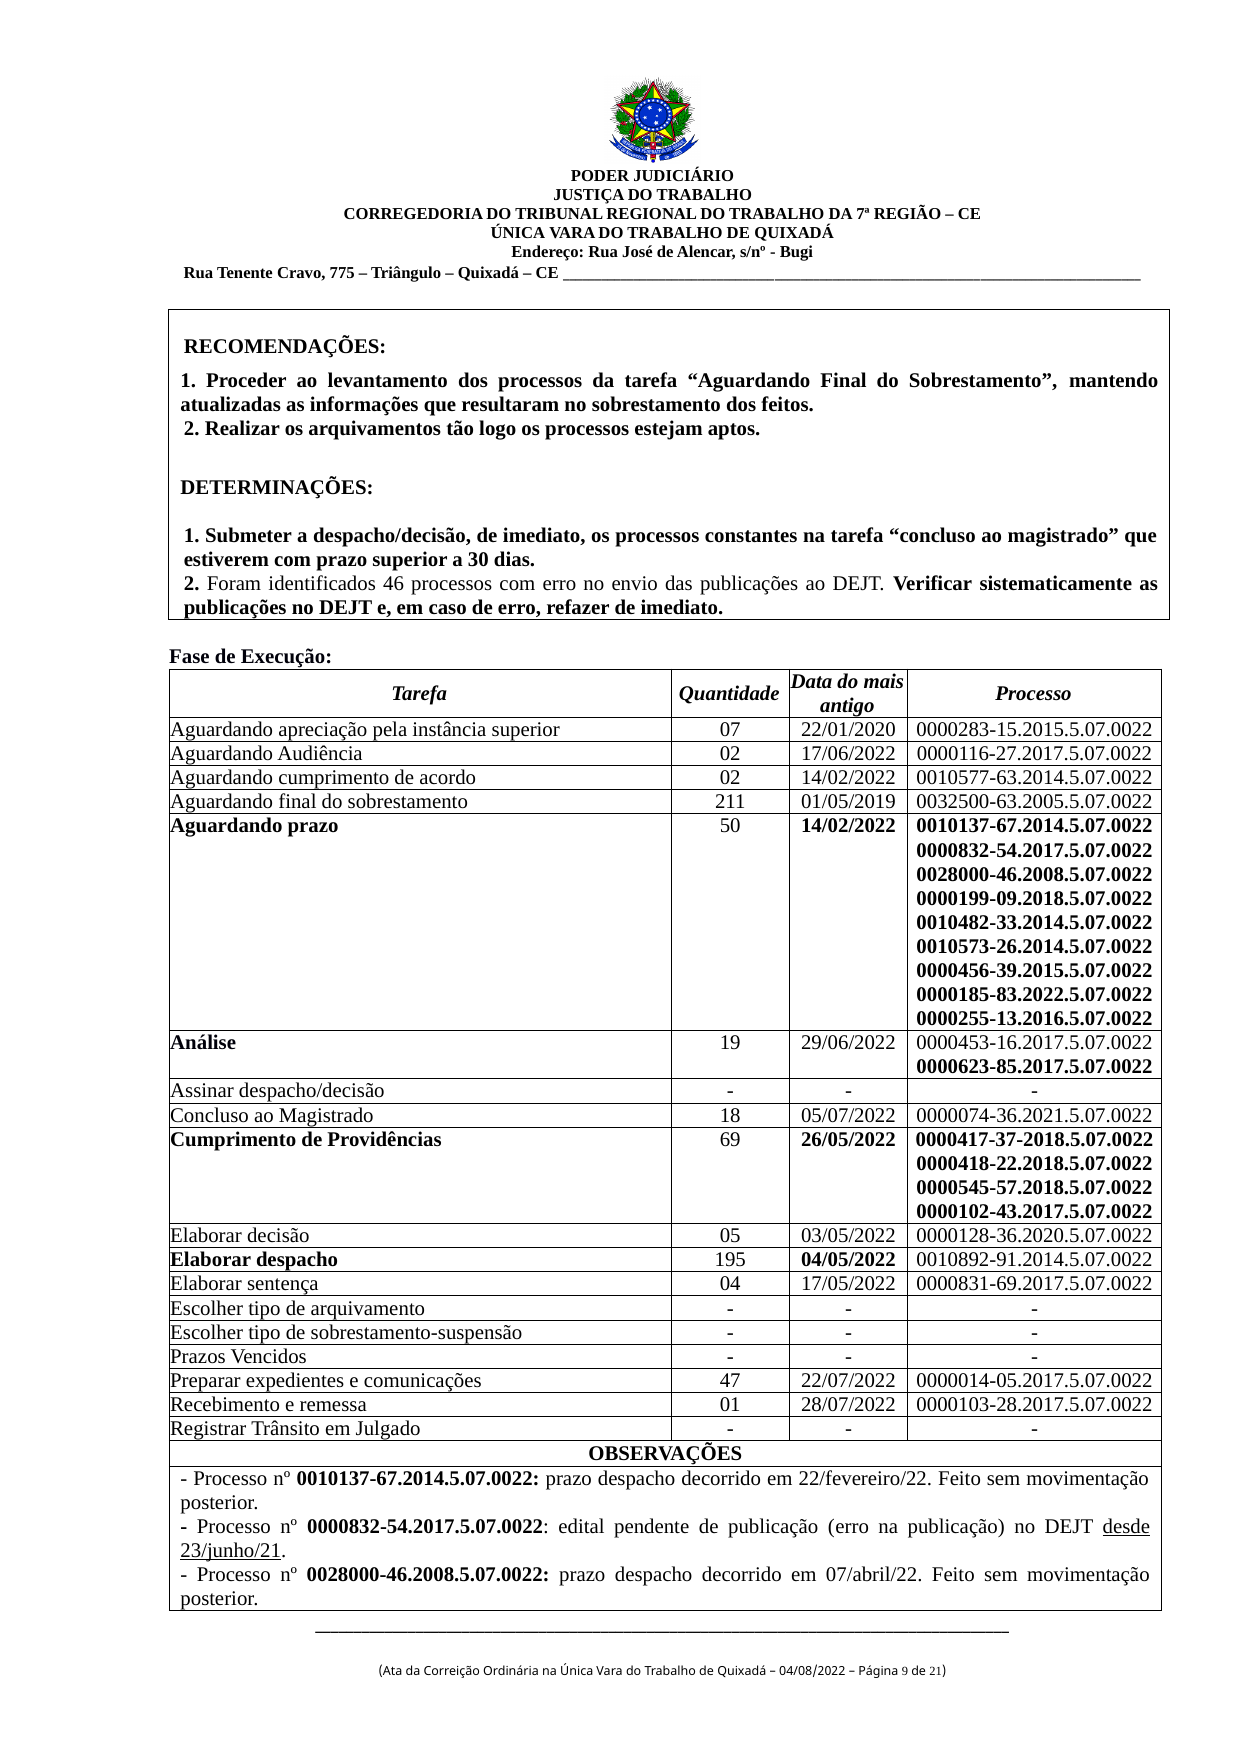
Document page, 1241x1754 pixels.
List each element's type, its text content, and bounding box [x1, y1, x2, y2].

table_cell 02 [672, 766, 789, 789]
table_cell 0000831-69.2017.5.07.0022 [908, 1272, 1161, 1295]
table_cell - [672, 1321, 789, 1344]
table_cell - [908, 1417, 1161, 1440]
table_cell 07 [672, 718, 789, 741]
table_cell - [790, 1079, 907, 1102]
table_cell 28/07/2022 [790, 1393, 907, 1416]
table_cell 04/05/2022 [790, 1248, 907, 1271]
table_cell 0000116-27.2017.5.07.0022 [908, 742, 1161, 765]
table_cell 0010577-63.2014.5.07.0022 [908, 766, 1161, 789]
table_cell - [790, 1296, 907, 1319]
table_cell 0032500-63.2005.5.07.0022 [908, 790, 1161, 813]
table_cell - [672, 1079, 789, 1102]
table_cell 18 [672, 1104, 789, 1127]
table_cell 14/02/2022 [790, 814, 907, 1030]
table_cell Aguardando Audiência [170, 742, 671, 765]
table_header Data do mais antigo [790, 670, 907, 717]
table_cell Recebimento e remessa [170, 1393, 671, 1416]
table_cell 0000074-36.2021.5.07.0022 [908, 1104, 1161, 1127]
table_cell Preparar expedientes e comunicações [170, 1369, 671, 1392]
table_cell 26/05/2022 [790, 1128, 907, 1223]
table_header Quantidade [672, 670, 789, 717]
table_cell 02 [672, 742, 789, 765]
table_header Processo [908, 670, 1161, 717]
table_cell Elaborar sentença [170, 1272, 671, 1295]
table_cell 0000128-36.2020.5.07.0022 [908, 1224, 1161, 1247]
table_cell 03/05/2022 [790, 1224, 907, 1247]
table_cell - [908, 1345, 1161, 1368]
table_cell - [672, 1417, 789, 1440]
table_header Tarefa [170, 670, 671, 717]
table_cell 19 [672, 1031, 789, 1078]
table_cell 17/06/2022 [790, 742, 907, 765]
table_cell 0000417-37-2018.5.07.0022 0000418-22.2018.5.07.0022 0000545-57.2018.5.07.0022 0000102-43.2017.5.07.0022 [908, 1128, 1161, 1223]
table_cell RECOMENDAÇÕES: 1. Proceder ao levantamento dos processos da tarefa “Aguardando Final do Sobrestamento”, mantendo atualizadas as informações que resultaram no sobrestamento dos feitos. 2. Realizar os arquivamentos tão logo os processos estejam aptos. DETERMINAÇÕES: 1. Submeter a despacho/decisão, de imediato, os processos constantes na tarefa “concluso ao magistrado” que estiverem com prazo superior a 30 dias. 2. Foram identificados 46 processos com erro no envio das publicações ao DEJT. Verificar sistematicamente as publicações no DEJT e, em caso de erro, refazer de imediato. [169, 310, 1169, 619]
table_cell Prazos Vencidos [170, 1345, 671, 1368]
picture [604, 75, 700, 164]
table_cell 14/02/2022 [790, 766, 907, 789]
table_cell Elaborar decisão [170, 1224, 671, 1247]
table_cell - [790, 1345, 907, 1368]
table_cell Aguardando prazo [170, 814, 671, 1030]
table_cell Análise [170, 1031, 671, 1078]
table_cell 29/06/2022 [790, 1031, 907, 1078]
table_cell Cumprimento de Providências [170, 1128, 671, 1223]
table_cell 211 [672, 790, 789, 813]
table_cell Registrar Trânsito em Julgado [170, 1417, 671, 1440]
table_cell - Processo nº 0010137-67.2014.5.07.0022: prazo despacho decorrido em 22/fevereiro/22. Feito sem movimentação posterior. - Processo nº 0000832-54.2017.5.07.0022: edital pendente de publicação (erro na publicação) no DEJT desde 23/junho/21. - Processo nº 0028000-46.2008.5.07.0022: prazo despacho decorrido em 07/abril/22. Feito sem movimentação posterior. [170, 1467, 1161, 1610]
table_cell - [672, 1296, 789, 1319]
table_cell 0000014-05.2017.5.07.0022 [908, 1369, 1161, 1392]
table_cell Aguardando final do sobrestamento [170, 790, 671, 813]
table_cell - [790, 1417, 907, 1440]
table_cell 0010892-91.2014.5.07.0022 [908, 1248, 1161, 1271]
table_cell 47 [672, 1369, 789, 1392]
table_cell 69 [672, 1128, 789, 1223]
table_cell - [790, 1321, 907, 1344]
table_cell Aguardando cumprimento de acordo [170, 766, 671, 789]
table_cell - [908, 1296, 1161, 1319]
table_cell 0010137-67.2014.5.07.0022 0000832-54.2017.5.07.0022 0028000-46.2008.5.07.0022 0000199-09.2018.5.07.0022 0010482-33.2014.5.07.0022 0010573-26.2014.5.07.0022 0000456-39.2015.5.07.0022 0000185-83.2022.5.07.0022 0000255-13.2016.5.07.0022 [908, 814, 1161, 1030]
table_cell 0000283-15.2015.5.07.0022 [908, 718, 1161, 741]
table_cell 17/05/2022 [790, 1272, 907, 1295]
text Fase de Execução: [169, 644, 1155, 668]
table_cell Assinar despacho/decisão [170, 1079, 671, 1102]
table_cell Elaborar despacho [170, 1248, 671, 1271]
table_cell 0000453-16.2017.5.07.0022 0000623-85.2017.5.07.0022 [908, 1031, 1161, 1078]
table_cell - [908, 1321, 1161, 1344]
table_cell Escolher tipo de sobrestamento-suspensão [170, 1321, 671, 1344]
table_cell 01 [672, 1393, 789, 1416]
table_cell - [908, 1079, 1161, 1102]
table_cell Escolher tipo de arquivamento [170, 1296, 671, 1319]
table_cell 22/01/2020 [790, 718, 907, 741]
table_cell - [672, 1345, 789, 1368]
table_cell 04 [672, 1272, 789, 1295]
table_cell 50 [672, 814, 789, 1030]
table_cell 05 [672, 1224, 789, 1247]
table_cell Concluso ao Magistrado [170, 1104, 671, 1127]
table_cell Aguardando apreciação pela instância superior [170, 718, 671, 741]
table_cell 22/07/2022 [790, 1369, 907, 1392]
table_cell 05/07/2022 [790, 1104, 907, 1127]
table_cell 195 [672, 1248, 789, 1271]
table_cell 01/05/2019 [790, 790, 907, 813]
table_cell OBSERVAÇÕES [170, 1441, 1161, 1466]
table_cell 0000103-28.2017.5.07.0022 [908, 1393, 1161, 1416]
